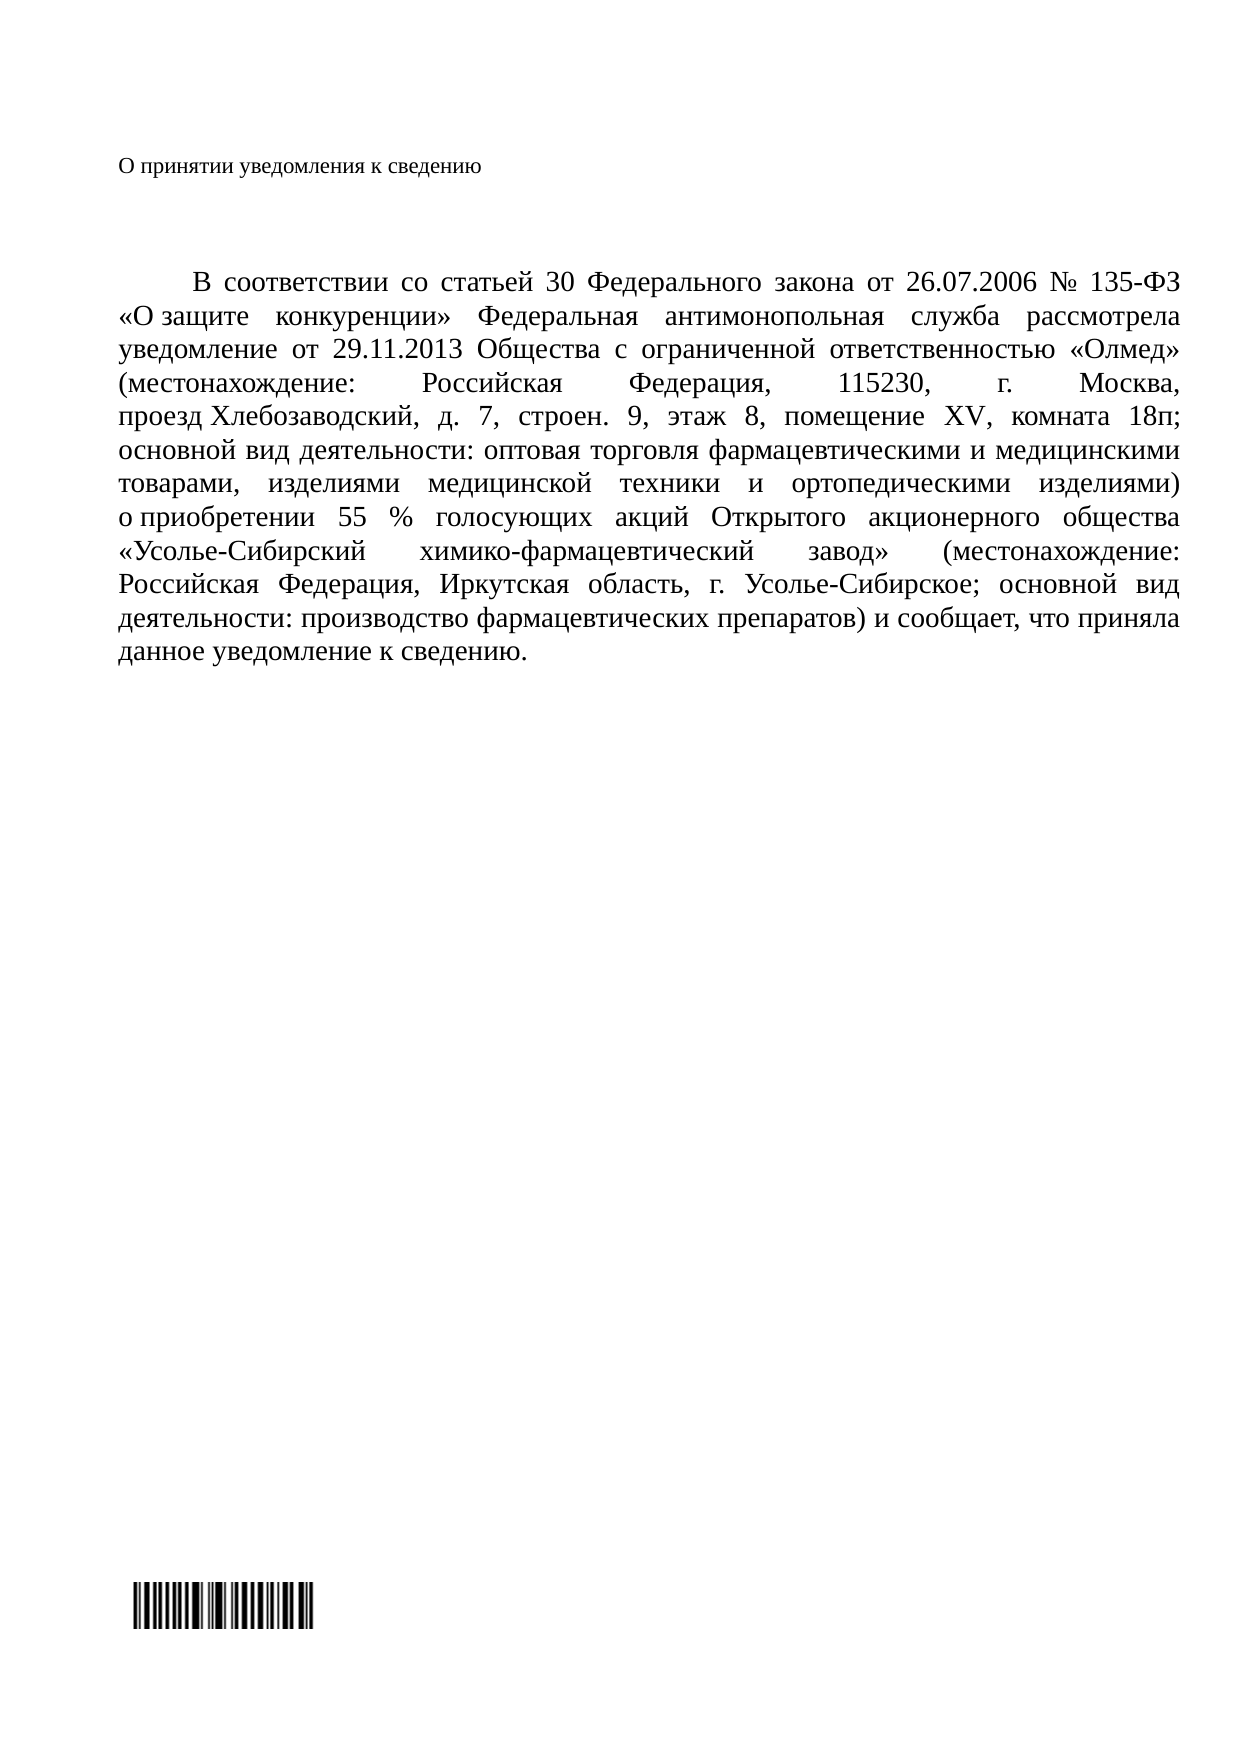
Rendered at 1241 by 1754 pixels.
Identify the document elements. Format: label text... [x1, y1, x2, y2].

text В соответствии со статьей 30 Федерального закона от 26.07.2006 № 135-ФЗ «О защите конкуренции» Федеральная антимонопольная служба рассмотрела уведомление от 29.11.2013 Общества с ограниченной ответственностью «Олмед» (местонахождение: Российская Федерация, 115230, г. Москва, проезд Хлебозаводский, д. 7, строен. 9, этаж 8, помещение XV, комната 18п; основной вид деятельности: оптовая торговля фармацевтическими и медицинскими товарами, изделиями медицинской техники и ортопедическими изделиями) о приобретении 55 % голосующих акций Открытого акционерного общества «Усолье-Сибирский химико-фармацевтический завод» (местонахождение: Российская Федерация, Иркутская область, г. Усолье-Сибирское; основной вид деятельности: производство фармацевтических препаратов) и сообщает, что приняла данное уведомление к сведению. [118, 264, 1181, 667]
text О принятии уведомления к сведению [118, 152, 1181, 178]
picture [118, 1582, 331, 1629]
